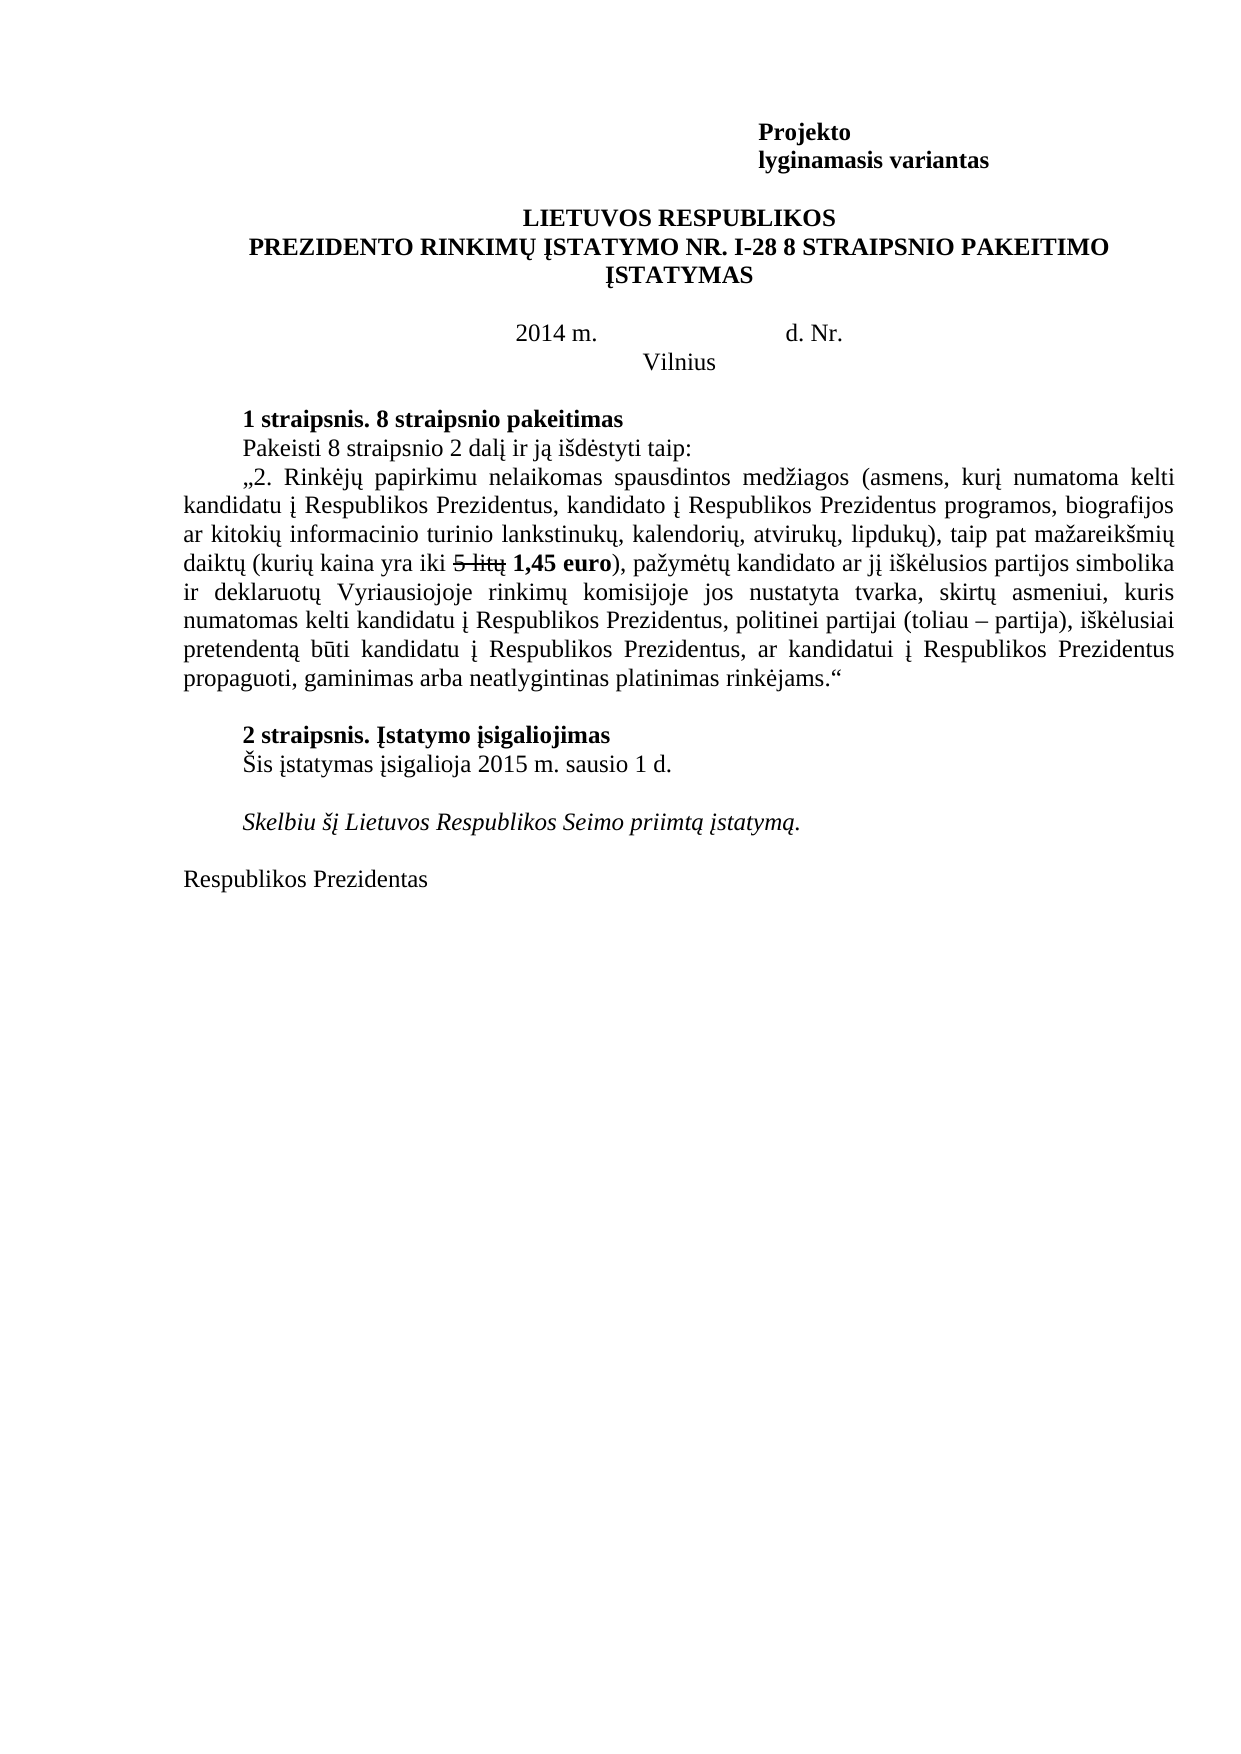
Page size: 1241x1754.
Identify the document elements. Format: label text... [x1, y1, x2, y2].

text 1 straipsnis. 8 straipsnio pakeitimas [183, 404, 1175, 433]
text lyginamasis variantas [183, 145, 1175, 174]
text LIETUVOS RESPUBLIKOS [183, 203, 1175, 232]
text 2014 m. d. Nr. [183, 318, 1175, 347]
text Vilnius [183, 347, 1175, 375]
text PREZIDENTO rinkimų ĮSTATYMO NR. I-28 8 straipsnio pakeitimo ĮSTATYMAS [183, 232, 1175, 289]
text Respublikos Prezidentas [183, 864, 1175, 893]
text 2 straipsnis. Įstatymo įsigaliojimas [183, 720, 1175, 749]
text „2. Rinkėjų papirkimu nelaikomas spausdintos medžiagos (asmens, kurį numatoma kelti kandidatu į Respublikos Prezidentus, kandidato į Respublikos Prezidentus programos, biografijos ar kitokių informacinio turinio lankstinukų, kalendorių, atvirukų, lipdukų), taip pat mažareikšmių daiktų (kurių kaina yra iki 5 litų 1,45 euro), pažymėtų kandidato ar jį iškėlusios partijos simbolika ir deklaruotų Vyriausiojoje rinkimų komisijoje jos nustatyta tvarka, skirtų asmeniui, kuris numatomas kelti kandidatu į Respublikos Prezidentus, politinei partijai (toliau – partija), iškėlusiai pretendentą būti kandidatu į Respublikos Prezidentus, ar kandidatui į Respublikos Prezidentus propaguoti, gaminimas arba neatlygintinas platinimas rinkėjams.“ [183, 462, 1175, 692]
text Šis įstatymas įsigalioja 2015 m. sausio 1 d. [183, 749, 1175, 778]
text Pakeisti 8 straipsnio 2 dalį ir ją išdėstyti taip: [183, 433, 1175, 462]
text Skelbiu šį Lietuvos Respublikos Seimo priimtą įstatymą. [183, 807, 1175, 835]
text Projekto [183, 117, 1175, 145]
